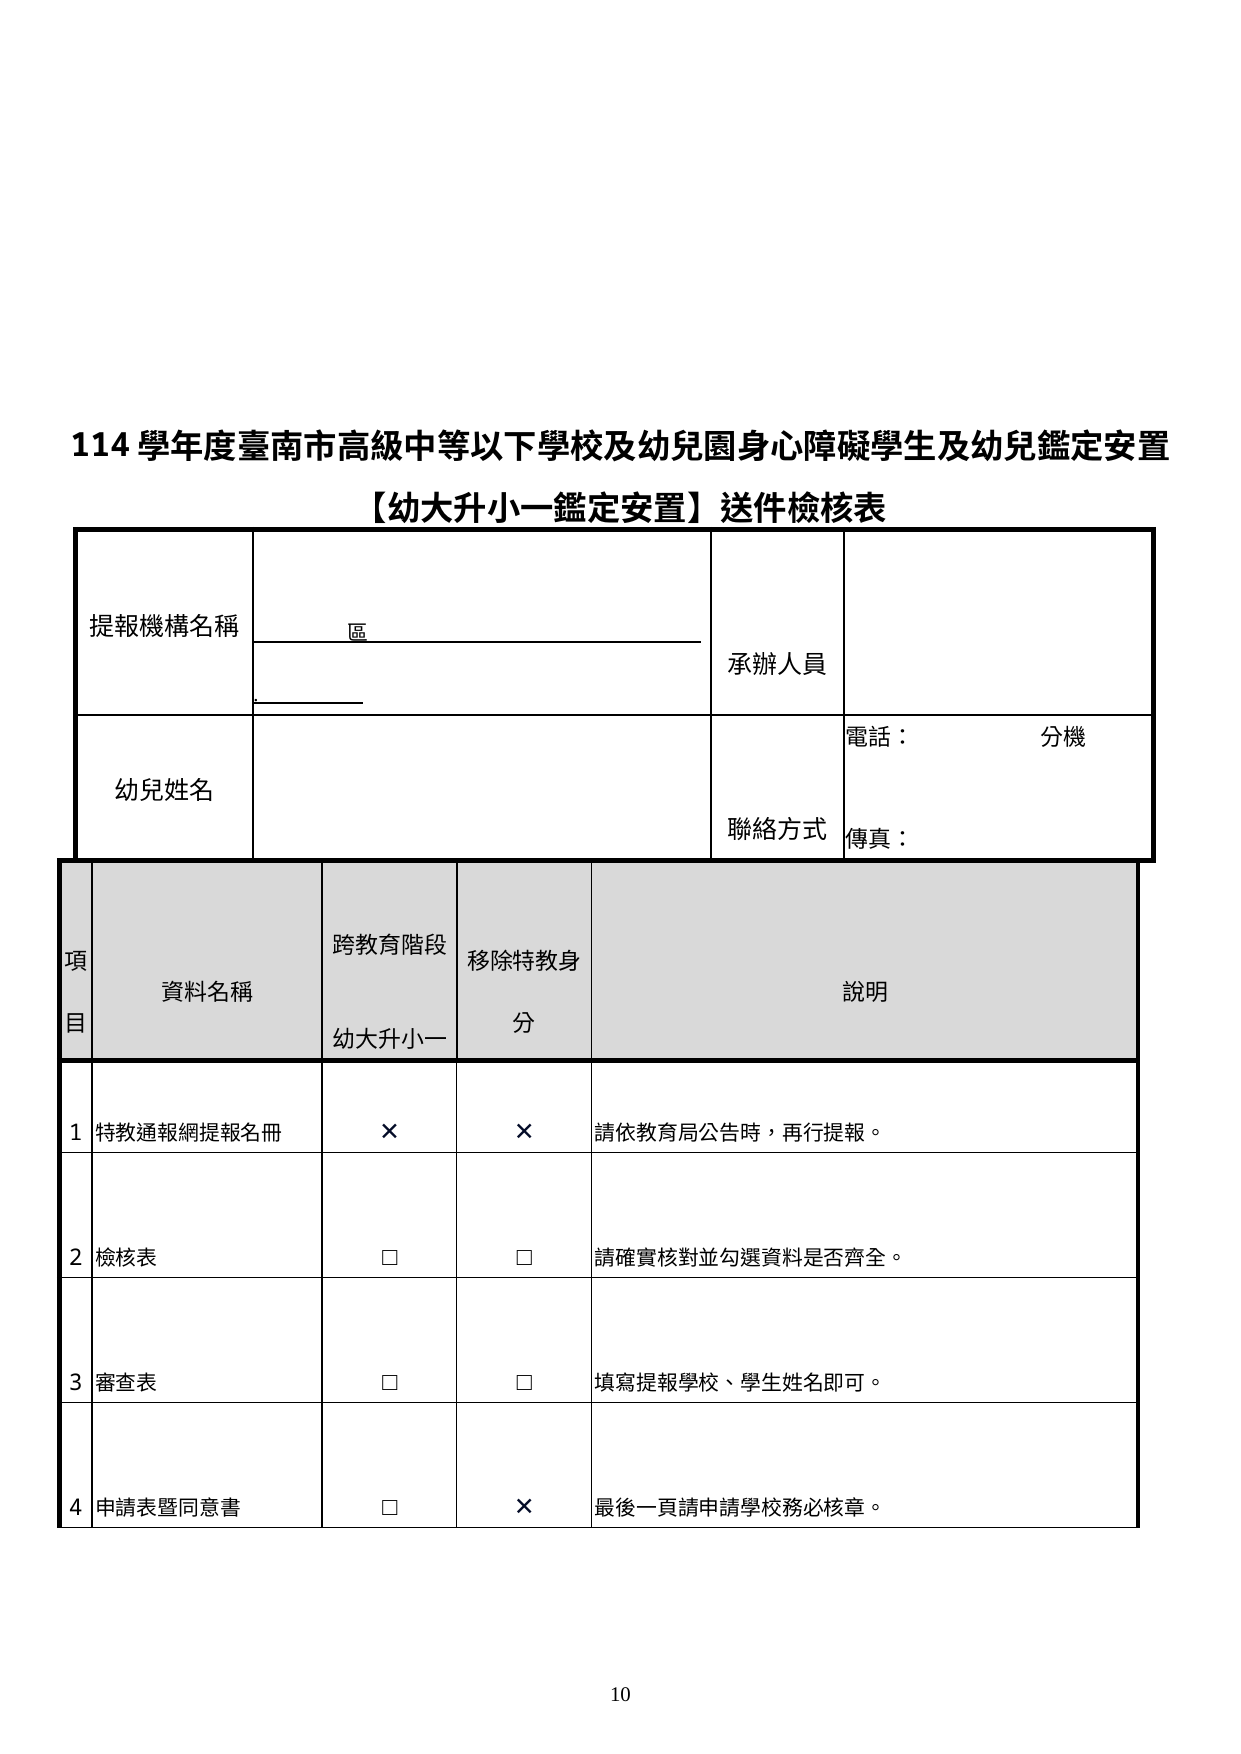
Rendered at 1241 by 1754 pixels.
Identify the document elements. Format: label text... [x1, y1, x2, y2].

table_cell ✕ [457, 1403, 591, 1527]
table_cell □ [323, 1153, 456, 1277]
table_cell 項目 [62, 863, 91, 1058]
table_cell [1140, 863, 1153, 1058]
table_cell 幼兒姓名 [78, 716, 252, 858]
table_header [59, 527, 73, 714]
table_cell 聯絡方式 [712, 716, 843, 858]
table_cell [1140, 1402, 1153, 1527]
table_cell □ [323, 1403, 456, 1527]
table_cell 請依教育局公告時，再行提報。 [592, 1063, 1136, 1152]
table_header 承辦人員 [712, 532, 843, 714]
table_cell 填寫提報學校、學生姓名即可。 [592, 1278, 1136, 1402]
text 114學年度臺南市高級中等以下學校及幼兒園身心障礙學生及幼兒鑑定安置【幼大升小一鑑定安置】送件檢核表 [59, 402, 1181, 527]
table_cell 4 [62, 1403, 91, 1527]
table_cell 3 [62, 1278, 91, 1402]
table_cell [59, 714, 73, 858]
table_cell [1140, 1152, 1153, 1277]
table_cell 資料名稱 [93, 863, 321, 1058]
table_cell 2 [62, 1153, 91, 1277]
table_cell 移除特教身分 [458, 863, 591, 1058]
table_cell □ [323, 1278, 456, 1402]
table_cell 電話： 分機 傳真： [845, 716, 1151, 858]
table_header [845, 532, 1151, 714]
table_cell ✕ [323, 1063, 456, 1152]
table_cell 說明 [592, 863, 1136, 1058]
table_cell [254, 716, 710, 858]
table_header 提報機構名稱 [78, 532, 252, 714]
table_cell □ [457, 1153, 591, 1277]
table_cell [1140, 1058, 1153, 1152]
table_cell 檢核表 [93, 1153, 321, 1277]
table_cell 1 [62, 1063, 91, 1152]
table_cell ✕ [457, 1063, 591, 1152]
table_cell 申請表暨同意書 [93, 1403, 321, 1527]
table_cell 請確實核對並勾選資料是否齊全。 [592, 1153, 1136, 1277]
table_cell 跨教育階段 幼大升小一 [323, 863, 456, 1058]
table_cell [1140, 1277, 1153, 1402]
table_header 區 . [254, 532, 710, 714]
table_cell 審查表 [93, 1278, 321, 1402]
table_cell 特教通報網提報名冊 [93, 1063, 321, 1152]
table_cell 最後一頁請申請學校務必核章。 [592, 1403, 1136, 1527]
table_cell □ [457, 1278, 591, 1402]
